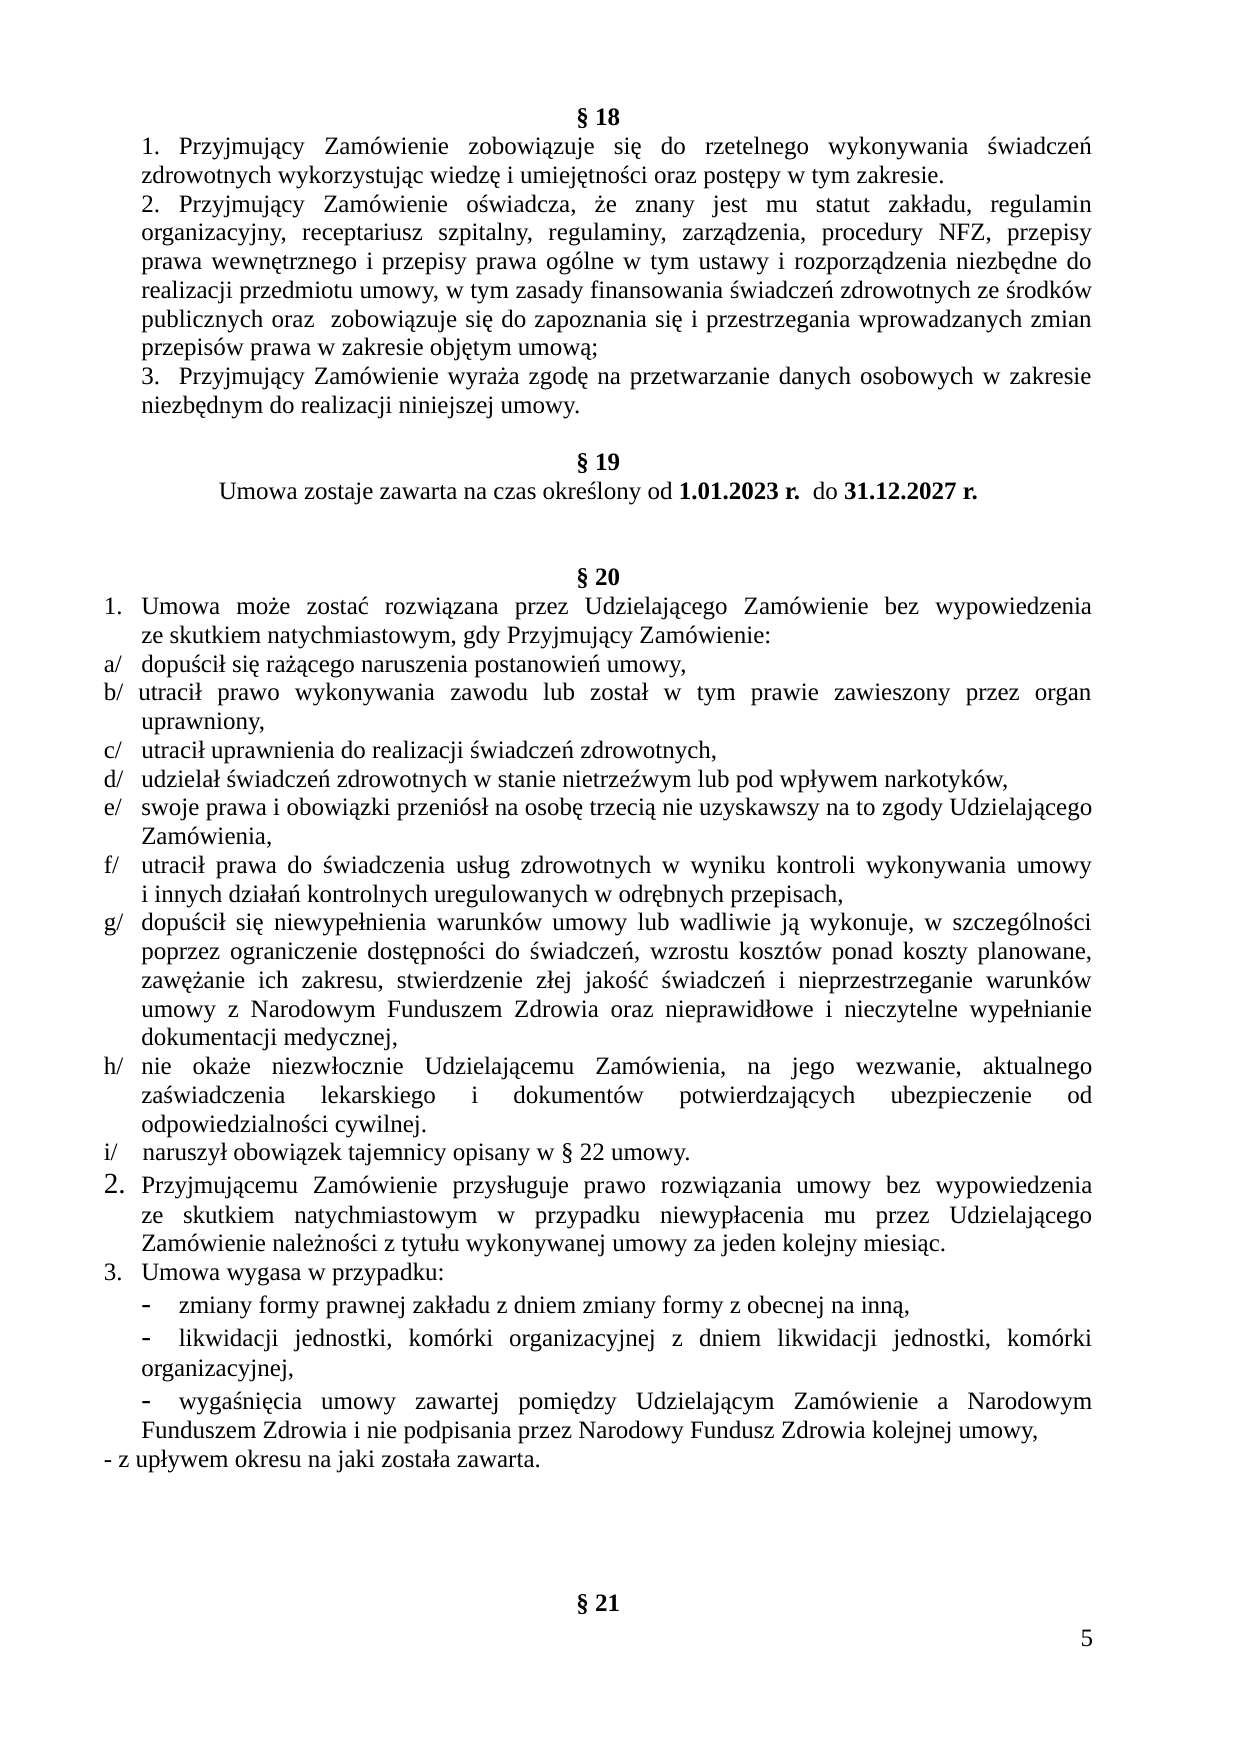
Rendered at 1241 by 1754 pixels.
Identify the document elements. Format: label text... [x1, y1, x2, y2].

text f/ utracił prawa do świadczenia usług zdrowotnych w wyniku kontroli wykonywania umowy i innych działań kontrolnych uregulowanych w odrębnych przepisach, [103, 850, 1093, 907]
text h/ nie okaże niezwłocznie Udzielającemu Zamówienia, na jego wezwanie, aktualnego zaświadczenia lekarskiego i dokumentów potwierdzających ubezpieczenie od odpowiedzialności cywilnej. [103, 1051, 1093, 1137]
list Przyjmujący Zamówienie oświadcza, że znany jest mu statut zakładu, regulamin organizacyjny, receptariusz szpitalny, regulaminy, zarządzenia, procedury NFZ, przepisy prawa wewnętrznego i przepisy prawa ogólne w tym ustawy i rozporządzenia niezbędne do realizacji przedmiotu umowy, w tym zasady finansowania świadczeń zdrowotnych ze środków publicznych oraz zobowiązuje się do zapoznania się i przestrzegania wprowadzanych zmian przepisów prawa w zakresie objętym umową; [141, 189, 1093, 361]
list Umowa może zostać rozwiązana przez Udzielającego Zamówienie bez wypowiedzenia ze skutkiem natychmiastowym, gdy Przyjmujący Zamówienie: [103, 591, 1093, 649]
text a/ dopuścił się rażącego naruszenia postanowień umowy, [103, 649, 1093, 677]
list Przyjmujący Zamówienie zobowiązuje się do rzetelnego wykonywania świadczeń zdrowotnych wykorzystując wiedzę i umiejętności oraz postępy w tym zakresie. [141, 131, 1093, 189]
text § 18 [103, 102, 1093, 131]
text d/ udzielał świadczeń zdrowotnych w stanie nietrzeźwym lub pod wpływem narkotyków, [103, 764, 1093, 792]
list wygaśnięcia umowy zawartej pomiędzy Udzielającym Zamówienie a Narodowym Funduszem Zdrowia i nie podpisania przez Narodowy Fundusz Zdrowia kolejnej umowy, [141, 1382, 1093, 1444]
text § 21 [103, 1588, 1093, 1617]
list likwidacji jednostki, komórki organizacyjnej z dniem likwidacji jednostki, komórki organizacyjnej, [141, 1319, 1093, 1382]
text Umowa zostaje zawarta na czas określony od 1.01.2023 r. do 31.12.2027 r. [103, 476, 1093, 505]
list Przyjmującemu Zamówienie przysługuje prawo rozwiązania umowy bez wypowiedzenia ze skutkiem natychmiastowym w przypadku niewypłacenia mu przez Udzielającego Zamówienie należności z tytułu wykonywanej umowy za jeden kolejny miesiąc. [103, 1166, 1093, 1257]
text i/ naruszył obowiązek tajemnicy opisany w § 22 umowy. [103, 1137, 1093, 1166]
list zmiany formy prawnej zakładu z dniem zmiany formy z obecnej na inną, [141, 1286, 1093, 1319]
text § 20 [103, 562, 1093, 591]
text g/ dopuścił się niewypełnienia warunków umowy lub wadliwie ją wykonuje, w szczególności poprzez ograniczenie dostępności do świadczeń, wzrostu kosztów ponad koszty planowane, zawężanie ich zakresu, stwierdzenie złej jakość świadczeń i nieprzestrzeganie warunków umowy z Narodowym Funduszem Zdrowia oraz nieprawidłowe i nieczytelne wypełnianie dokumentacji medycznej, [103, 907, 1093, 1051]
text - z upływem okresu na jaki została zawarta. [103, 1444, 1093, 1473]
text § 19 [103, 447, 1093, 476]
text c/ utracił uprawnienia do realizacji świadczeń zdrowotnych, [103, 735, 1093, 764]
list Umowa wygasa w przypadku: [103, 1257, 1093, 1286]
list Przyjmujący Zamówienie wyraża zgodę na przetwarzanie danych osobowych w zakresie niezbędnym do realizacji niniejszej umowy. [141, 361, 1093, 419]
text e/ swoje prawa i obowiązki przeniósł na osobę trzecią nie uzyskawszy na to zgody Udzielającego Zamówienia, [103, 792, 1093, 850]
text b/ utracił prawo wykonywania zawodu lub został w tym prawie zawieszony przez organ uprawniony, [103, 677, 1093, 735]
